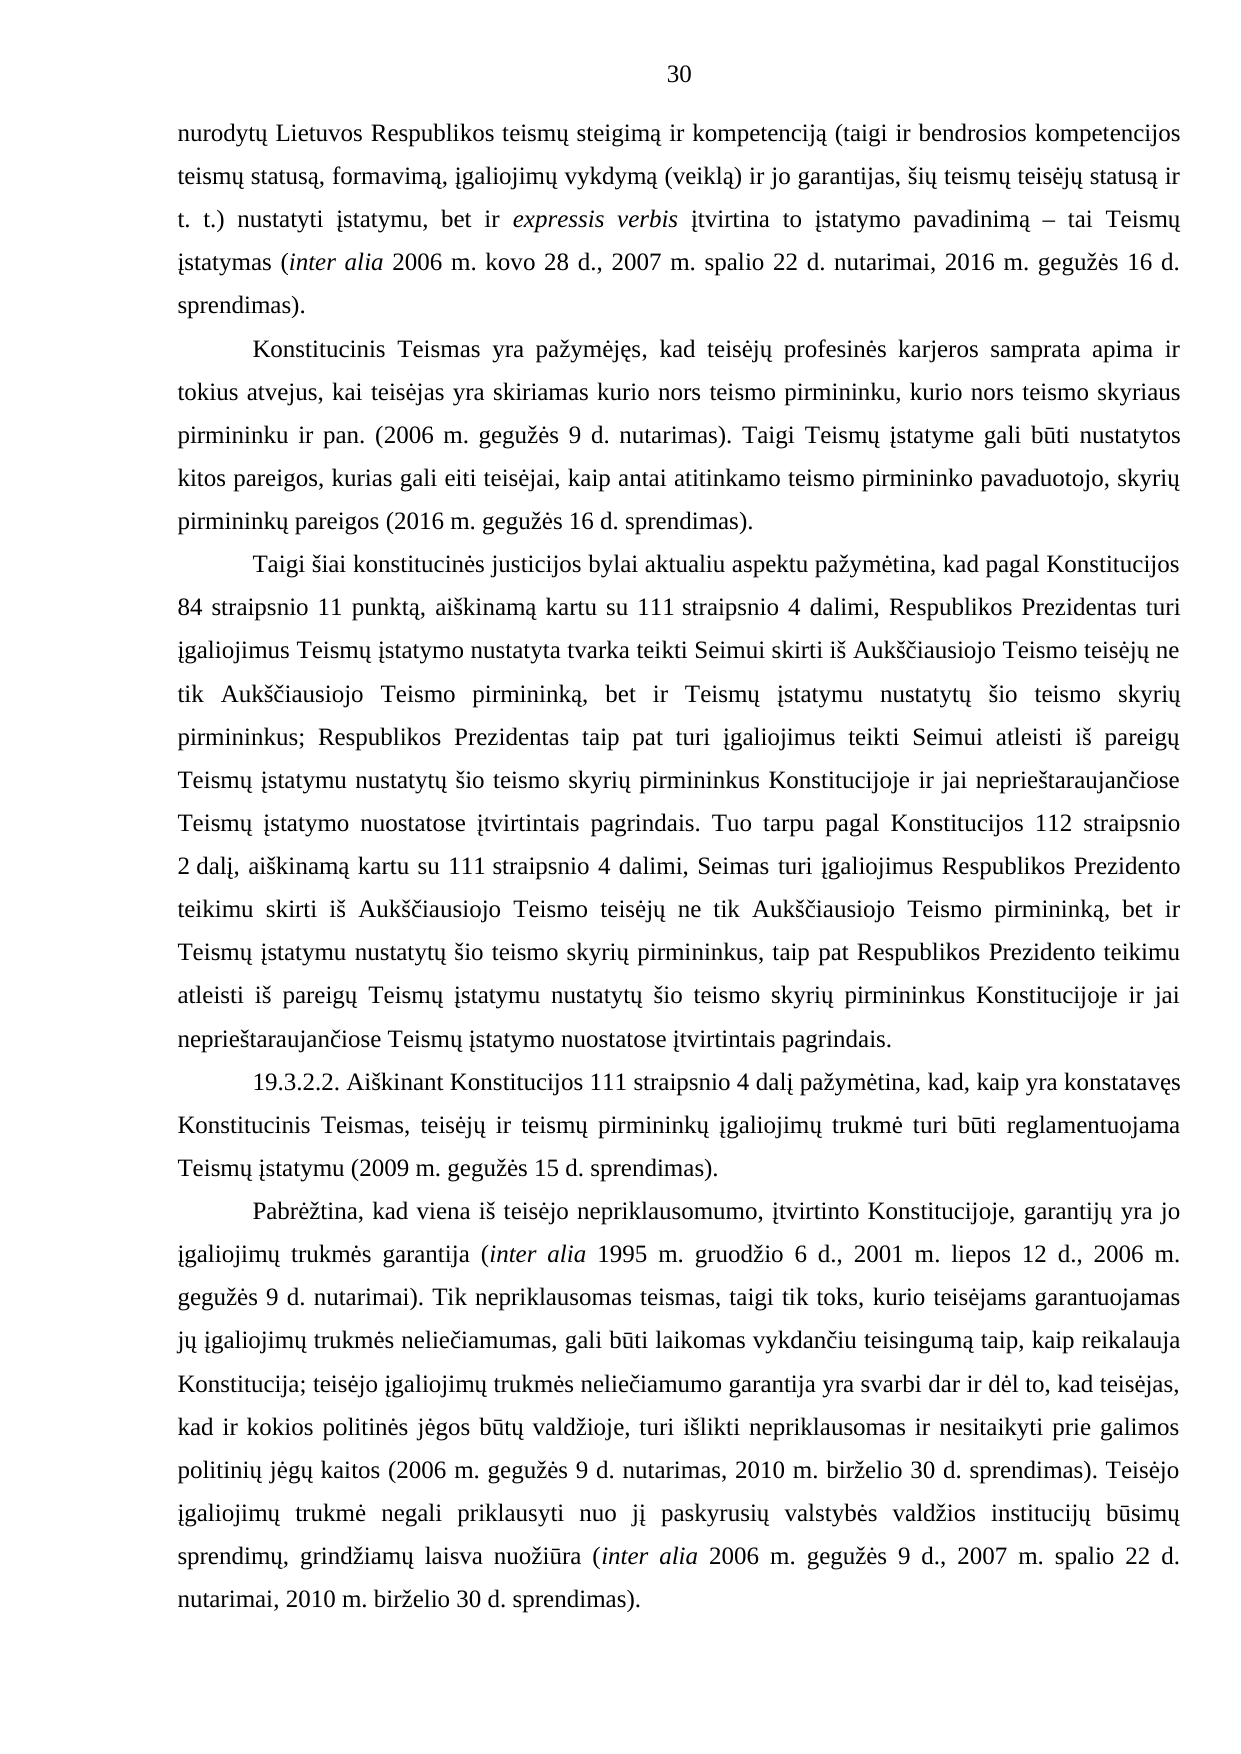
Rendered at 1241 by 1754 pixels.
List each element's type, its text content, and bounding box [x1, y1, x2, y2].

text Taigi šiai konstitucinės justicijos bylai aktualiu aspektu pažymėtina, kad pagal Konstitucijos 84 straipsnio 11 punktą, aiškinamą kartu su 111 straipsnio 4 dalimi, Respublikos Prezidentas turi įgaliojimus Teismų įstatymo nustatyta tvarka teikti Seimui skirti iš Aukščiausiojo Teismo teisėjų ne tik Aukščiausiojo Teismo pirmininką, bet ir Teismų įstatymu nustatytų šio teismo skyrių pirmininkus; Respublikos Prezidentas taip pat turi įgaliojimus teikti Seimui atleisti iš pareigų Teismų įstatymu nustatytų šio teismo skyrių pirmininkus Konstitucijoje ir jai neprieštaraujančiose Teismų įstatymo nuostatose įtvirtintais pagrindais. Tuo tarpu pagal Konstitucijos 112 straipsnio 2 dalį, aiškinamą kartu su 111 straipsnio 4 dalimi, Seimas turi įgaliojimus Respublikos Prezidento teikimu skirti iš Aukščiausiojo Teismo teisėjų ne tik Aukščiausiojo Teismo pirmininką, bet ir Teismų įstatymu nustatytų šio teismo skyrių pirmininkus, taip pat Respublikos Prezidento teikimu atleisti iš pareigų Teismų įstatymu nustatytų šio teismo skyrių pirmininkus Konstitucijoje ir jai neprieštaraujančiose Teismų įstatymo nuostatose įtvirtintais pagrindais. [177, 549, 1181, 1052]
text Konstitucinis Teismas yra pažymėjęs, kad teisėjų profesinės karjeros samprata apima ir tokius atvejus, kai teisėjas yra skiriamas kurio nors teismo pirmininku, kurio nors teismo skyriaus pirmininku ir pan. (2006 m. gegužės 9 d. nutarimas). Taigi Teismų įstatyme gali būti nustatytos kitos pareigos, kurias gali eiti teisėjai, kaip antai atitinkamo teismo pirmininko pavaduotojo, skyrių pirmininkų pareigos (2016 m. gegužės 16 d. sprendimas). [177, 334, 1181, 535]
text 19.3.2.2. Aiškinant Konstitucijos 111 straipsnio 4 dalį pažymėtina, kad, kaip yra konstatavęs Konstitucinis Teismas, teisėjų ir teismų pirmininkų įgaliojimų trukmė turi būti reglamentuojama Teismų įstatymu (2009 m. gegužės 15 d. sprendimas). [177, 1067, 1181, 1182]
text nurodytų Lietuvos Respublikos teismų steigimą ir kompetenciją (taigi ir bendrosios kompetencijos teismų statusą, formavimą, įgaliojimų vykdymą (veiklą) ir jo garantijas, šių teismų teisėjų statusą ir t. t.) nustatyti įstatymu, bet ir expressis verbis įtvirtina to įstatymo pavadinimą – tai Teismų įstatymas (inter alia 2006 m. kovo 28 d., 2007 m. spalio 22 d. nutarimai, 2016 m. gegužės 16 d. sprendimas). [177, 118, 1181, 319]
text Pabrėžtina, kad viena iš teisėjo nepriklausomumo, įtvirtinto Konstitucijoje, garantijų yra jo įgaliojimų trukmės garantija (inter alia 1995 m. gruodžio 6 d., 2001 m. liepos 12 d., 2006 m. gegužės 9 d. nutarimai). Tik nepriklausomas teismas, taigi tik toks, kurio teisėjams garantuojamas jų įgaliojimų trukmės neliečiamumas, gali būti laikomas vykdančiu teisingumą taip, kaip reikalauja Konstitucija; teisėjo įgaliojimų trukmės neliečiamumo garantija yra svarbi dar ir dėl to, kad teisėjas, kad ir kokios politinės jėgos būtų valdžioje, turi išlikti nepriklausomas ir nesitaikyti prie galimos politinių jėgų kaitos (2006 m. gegužės 9 d. nutarimas, 2010 m. birželio 30 d. sprendimas). Teisėjo įgaliojimų trukmė negali priklausyti nuo jį paskyrusių valstybės valdžios institucijų būsimų sprendimų, grindžiamų laisva nuožiūra (inter alia 2006 m. gegužės 9 d., 2007 m. spalio 22 d. nutarimai, 2010 m. birželio 30 d. sprendimas). [177, 1196, 1181, 1613]
